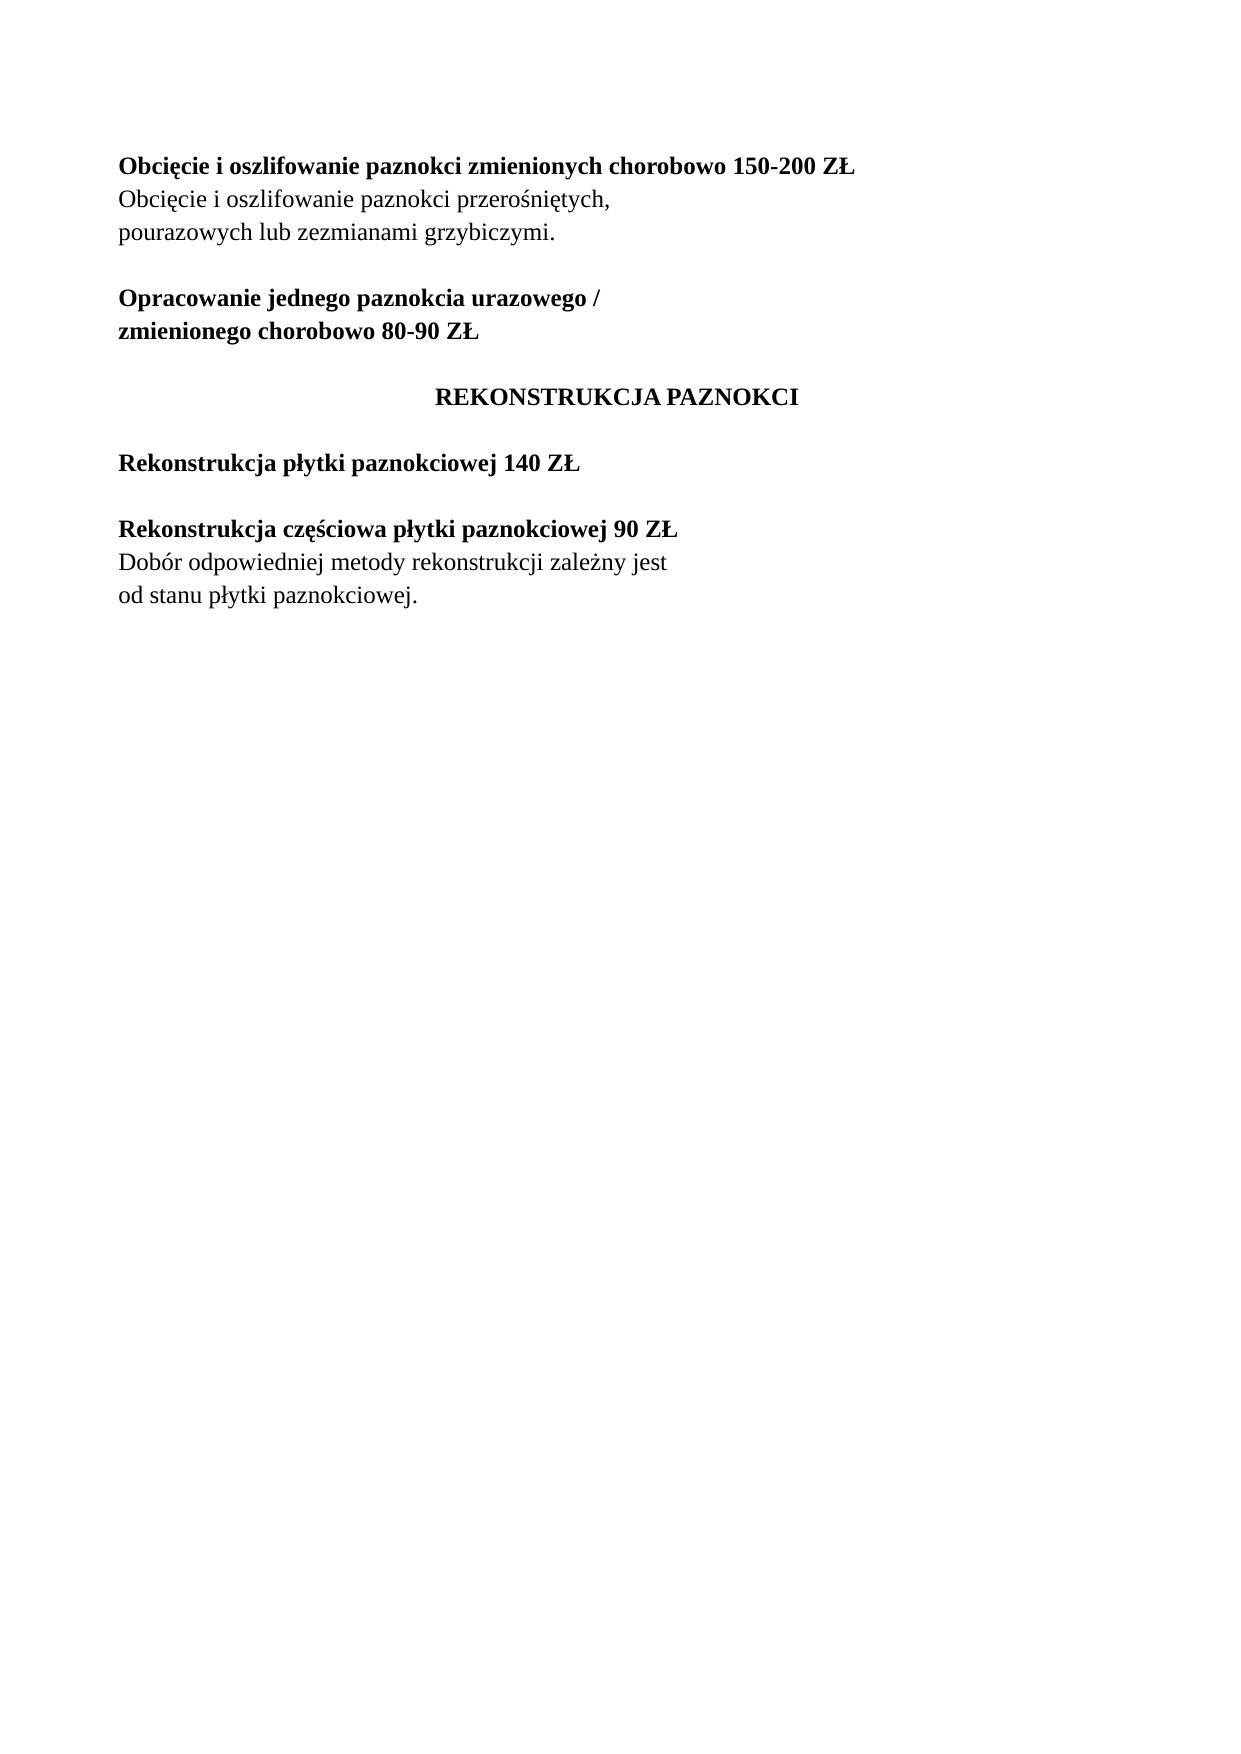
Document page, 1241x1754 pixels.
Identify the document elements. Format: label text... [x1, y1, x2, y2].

text zmienionego chorobowo 80-90 ZŁ [118, 316, 1122, 345]
text REKONSTRUKCJA PAZNOKCI [118, 382, 1122, 411]
text Obcięcie i oszlifowanie paznokci zmienionych chorobowo 150-200 ZŁ [118, 151, 1122, 180]
text pourazowych lub zezmianami grzybiczymi. [118, 217, 1122, 246]
text Obcięcie i oszlifowanie paznokci przerośniętych, [118, 184, 1122, 213]
text od stanu płytki paznokciowej. [118, 580, 1122, 609]
text Dobór odpowiedniej metody rekonstrukcji zależny jest [118, 547, 1122, 576]
text Rekonstrukcja częściowa płytki paznokciowej 90 ZŁ [118, 514, 1122, 543]
text Opracowanie jednego paznokcia urazowego / [118, 283, 1122, 312]
text Rekonstrukcja płytki paznokciowej 140 ZŁ [118, 415, 1122, 477]
